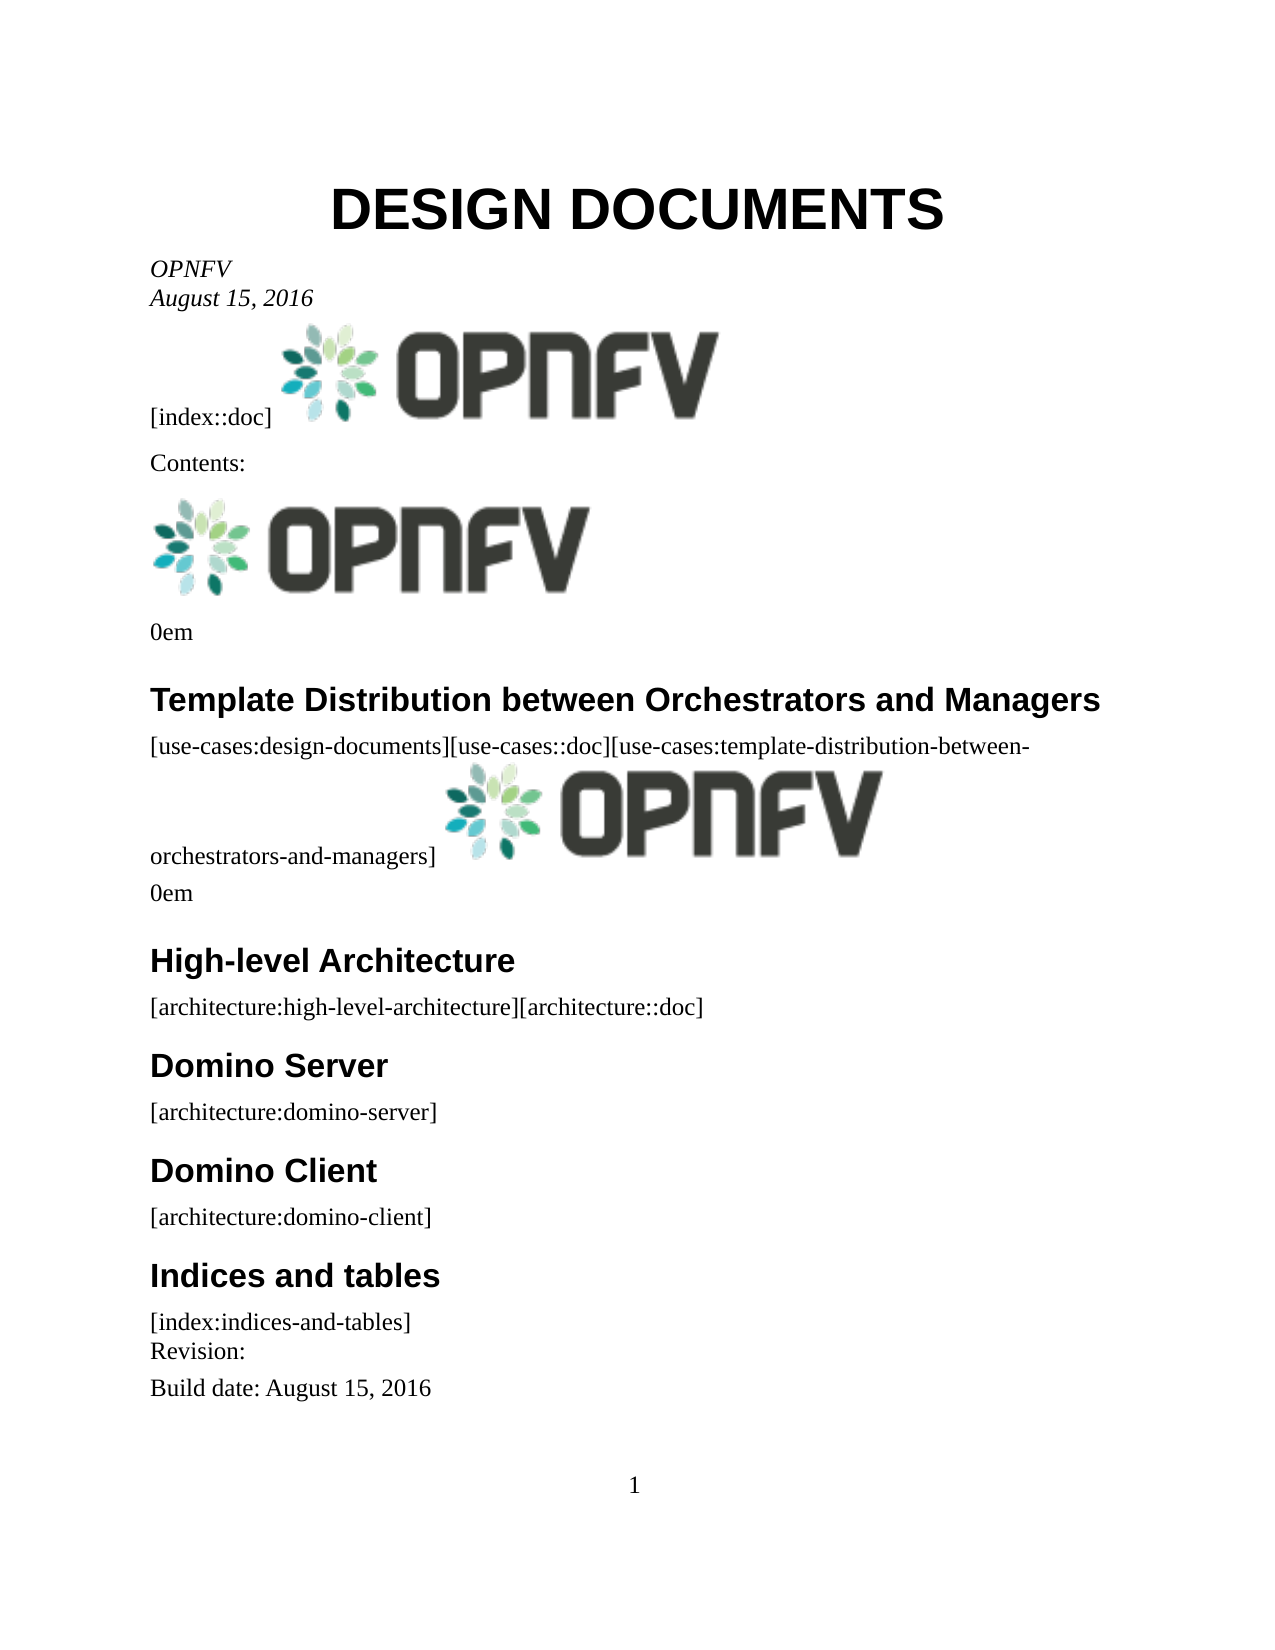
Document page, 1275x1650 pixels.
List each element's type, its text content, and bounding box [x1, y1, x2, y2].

subtitle Indices and tables [150, 1256, 1125, 1294]
text Build date: August 15, 2016 [150, 1373, 1125, 1402]
text [use-cases:design-documents][use-cases::doc][use-cases:template-distribution-between-orchestrators-and-managers] [150, 731, 1125, 869]
subtitle Domino Server [150, 1046, 1125, 1085]
text OPNFV [150, 254, 1125, 283]
text [architecture:high-level-architecture][architecture::doc] [150, 992, 1125, 1021]
picture [442, 760, 887, 864]
text [index:indices-and-tables] [150, 1307, 1125, 1336]
text [index::doc] [150, 321, 1125, 431]
picture [278, 321, 723, 426]
text [architecture:domino-client] [150, 1202, 1125, 1231]
text August 15, 2016 [150, 283, 1125, 312]
subtitle Template Distribution between Orchestrators and Managers [150, 680, 1125, 719]
subtitle High-level Architecture [150, 941, 1125, 980]
text Revision: [150, 1336, 1125, 1364]
subtitle Domino Client [150, 1151, 1125, 1189]
picture [150, 495, 594, 600]
text Contents: [150, 448, 1125, 477]
text 0em [150, 878, 1125, 907]
text 0em [150, 617, 1125, 646]
text [architecture:domino-server] [150, 1097, 1125, 1126]
title DESIGN DOCUMENTS [150, 175, 1125, 242]
